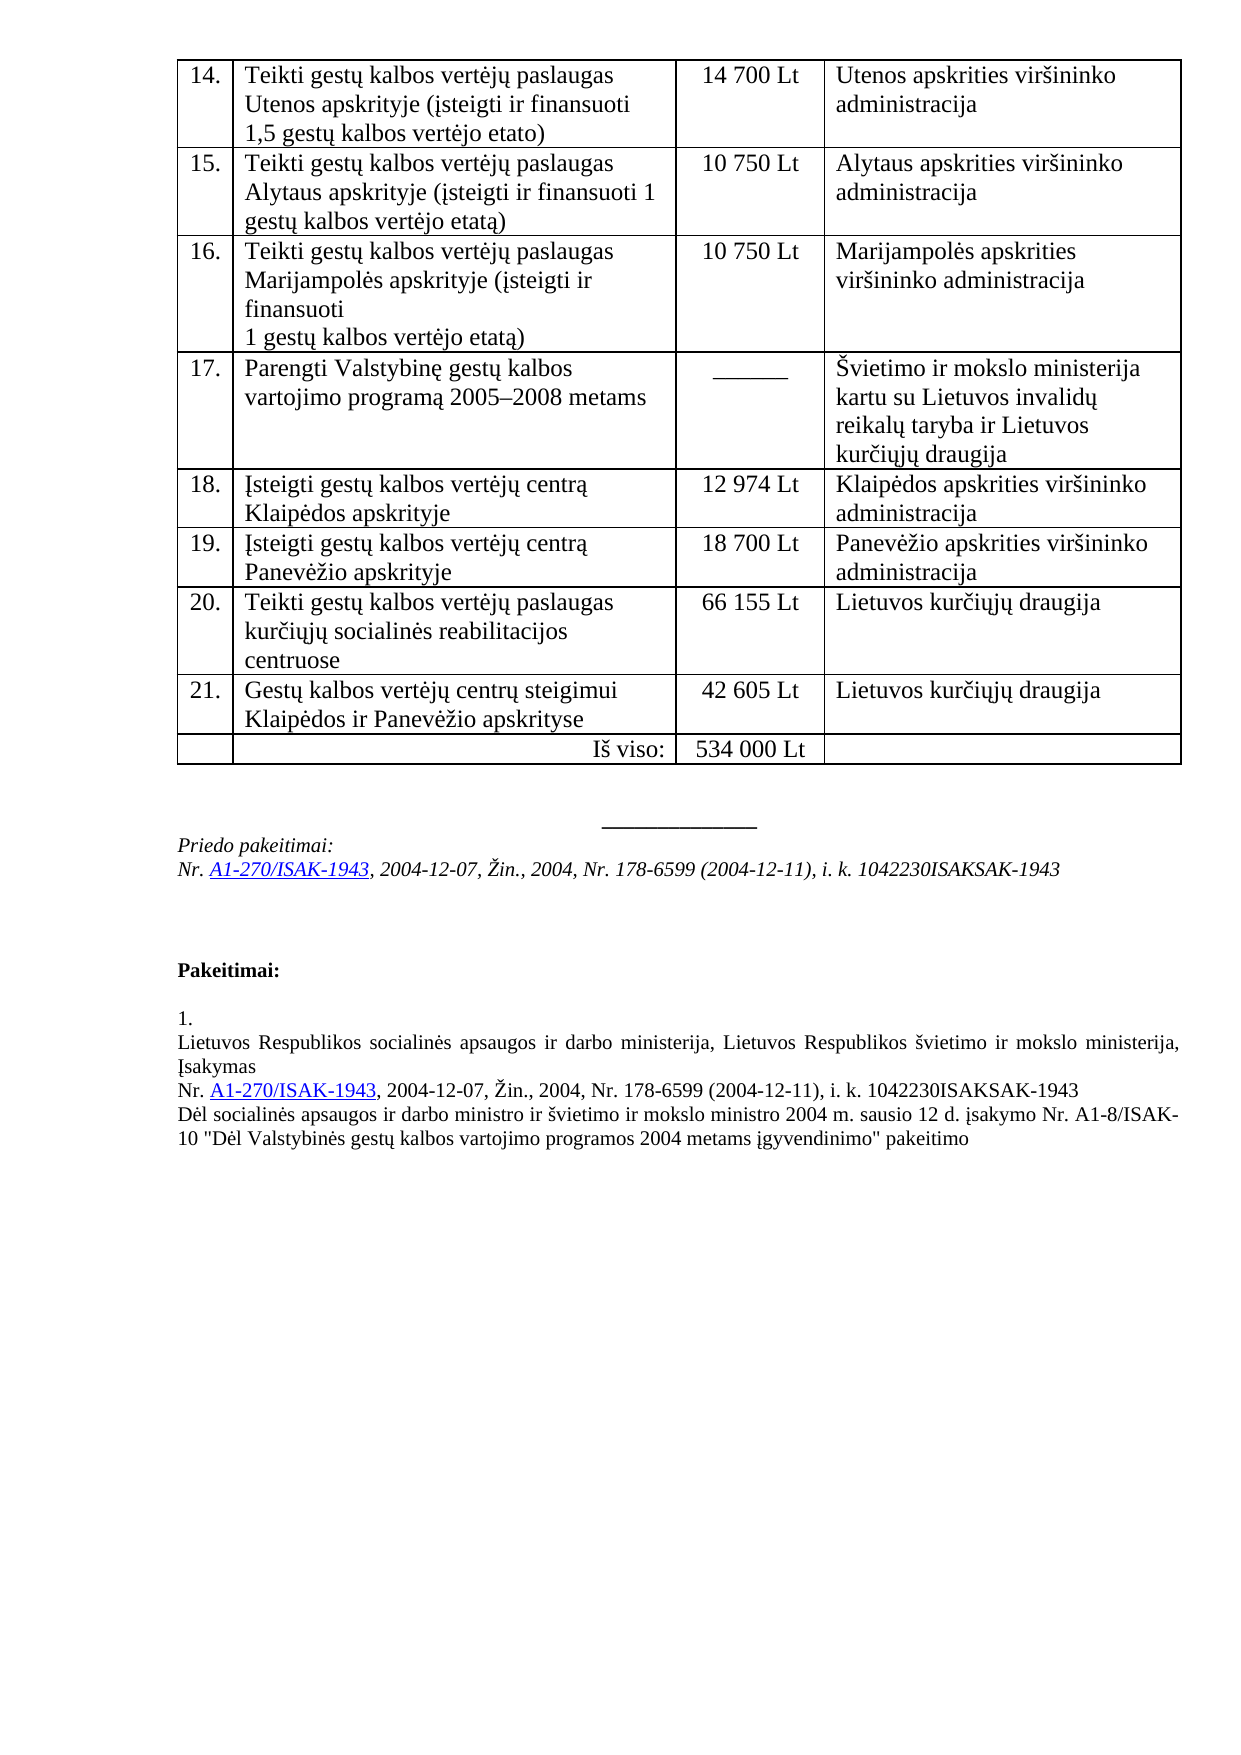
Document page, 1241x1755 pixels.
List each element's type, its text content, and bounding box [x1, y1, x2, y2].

table_cell Panevėžio apskrities viršininko administracija [825, 528, 1180, 586]
table_cell 42 605 Lt [677, 675, 824, 733]
table_cell 18 700 Lt [677, 528, 824, 586]
table_cell 16. [178, 236, 232, 351]
table_cell Teikti gestų kalbos vertėjų paslaugas Alytaus apskrityje (įsteigti ir finansuoti 1 gestų kalbos vertėjo etatą) [234, 148, 675, 235]
table_cell [825, 735, 1180, 763]
text ______________ [177, 799, 1181, 833]
table_cell Švietimo ir mokslo ministerija kartu su Lietuvos invalidų reikalų taryba ir Lietuvos kurčiųjų draugija [825, 353, 1180, 468]
text Priedo pakeitimai: [177, 833, 1181, 857]
table_cell Klaipėdos apskrities viršininko administracija [825, 470, 1180, 527]
text 1. [177, 1006, 1181, 1030]
table_cell 19. [178, 528, 232, 586]
table_cell Marijampolės apskrities viršininko administracija [825, 236, 1180, 351]
table_cell 21. [178, 675, 232, 733]
table_cell 15. [178, 148, 232, 235]
table_cell 14. [178, 61, 232, 147]
table_cell ______ [677, 353, 824, 468]
table_cell 66 155 Lt [677, 588, 824, 674]
table_cell 18. [178, 470, 232, 527]
table_cell Teikti gestų kalbos vertėjų paslaugas Utenos apskrityje (įsteigti ir finansuoti 1,5 gestų kalbos vertėjo etato) [234, 61, 675, 147]
table_cell [178, 735, 232, 763]
table_cell 20. [178, 588, 232, 674]
table_cell Lietuvos kurčiųjų draugija [825, 675, 1180, 733]
text Nr. A1-270/ISAK-1943, 2004-12-07, Žin., 2004, Nr. 178-6599 (2004-12-11), i. k. 1042230ISAKSAK-1943 [177, 1078, 1181, 1102]
table_cell 17. [178, 353, 232, 468]
table_cell 534 000 Lt [677, 735, 824, 763]
table_cell Utenos apskrities viršininko administracija [825, 61, 1180, 147]
table_cell 10 750 Lt [677, 148, 824, 235]
text Dėl socialinės apsaugos ir darbo ministro ir švietimo ir mokslo ministro 2004 m. sausio 12 d. įsakymo Nr. A1-8/ISAK-10 "Dėl Valstybinės gestų kalbos vartojimo programos 2004 metams įgyvendinimo" pakeitimo [177, 1102, 1181, 1150]
text Lietuvos Respublikos socialinės apsaugos ir darbo ministerija, Lietuvos Respublikos švietimo ir mokslo ministerija, Įsakymas [177, 1030, 1181, 1078]
table_cell Iš viso: [234, 735, 675, 763]
table_cell Lietuvos kurčiųjų draugija [825, 588, 1180, 674]
table_cell Teikti gestų kalbos vertėjų paslaugas Marijampolės apskrityje (įsteigti ir finansuoti 1 gestų kalbos vertėjo etatą) [234, 236, 675, 351]
table_cell 12 974 Lt [677, 470, 824, 527]
table_cell Gestų kalbos vertėjų centrų steigimui Klaipėdos ir Panevėžio apskrityse [234, 675, 675, 733]
table_cell 14 700 Lt [677, 61, 824, 147]
text Nr. A1-270/ISAK-1943, 2004-12-07, Žin., 2004, Nr. 178-6599 (2004-12-11), i. k. 1042230ISAKSAK-1943 [177, 857, 1181, 881]
table_cell Įsteigti gestų kalbos vertėjų centrą Klaipėdos apskrityje [234, 470, 675, 527]
text Pakeitimai: [177, 958, 1181, 982]
table_cell Įsteigti gestų kalbos vertėjų centrą Panevėžio apskrityje [234, 528, 675, 586]
table_cell Parengti Valstybinę gestų kalbos vartojimo programą 2005–2008 metams [234, 353, 675, 468]
table_cell Alytaus apskrities viršininko administracija [825, 148, 1180, 235]
table_cell Teikti gestų kalbos vertėjų paslaugas kurčiųjų socialinės reabilitacijos centruose [234, 588, 675, 674]
table_cell 10 750 Lt [677, 236, 824, 351]
